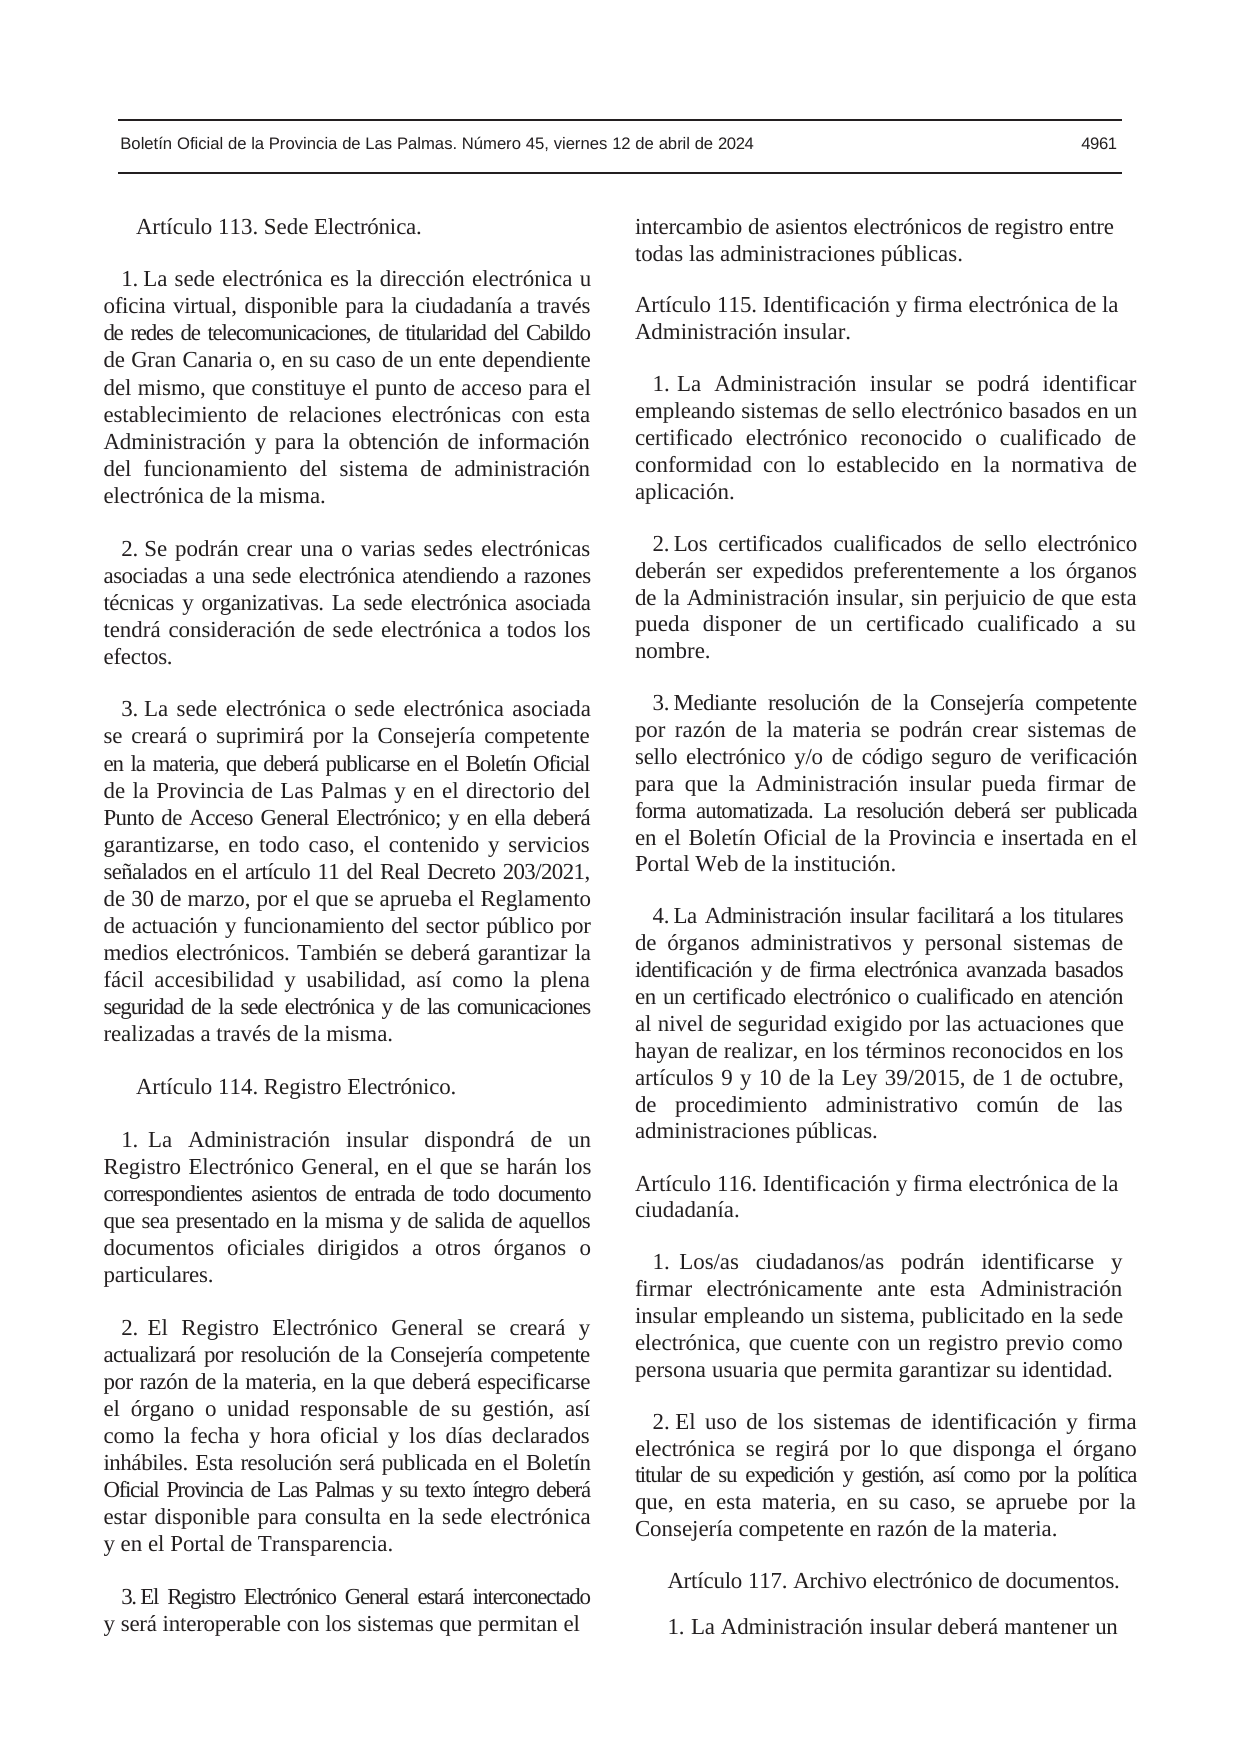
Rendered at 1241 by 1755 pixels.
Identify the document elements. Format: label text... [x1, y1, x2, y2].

list La Administración insular facilitará a los titulares de órganos administrativos y personal sistemas de identificación y de firma electrónica avanzada basados en un certificado electrónico o cualificado en atención al nivel de seguridad exigido por las actuaciones que hayan de realizar, en los términos reconocidos en los artículos 9 y 10 de la Ley 39/2015, de 1 de octubre, de procedimiento administrativo común de las administraciones públicas. [635, 902, 1124, 1144]
list Los/as ciudadanos/as podrán identificarse y firmar electrónicamente ante esta Administración insular empleando un sistema, publicitado en la sede electrónica, que cuente con un registro previo como persona usuaria que permita garantizar su identidad. [635, 1248, 1123, 1382]
text Artículo 115. Identificación y firma electrónica de la Administración insular. [635, 292, 1124, 345]
list La Administración insular dispondrá de un Registro Electrónico General, en el que se harán los correspondientes asientos de entrada de todo documento que sea presentado en la misma y de salida de aquellos documentos oficiales dirigidos a otros órganos o particulares. [103, 1126, 591, 1288]
text Artículo 116. Identificación y firma electrónica de la ciudadanía. [635, 1169, 1124, 1223]
list Se podrán crear una o varias sedes electrónicas asociadas a una sede electrónica atendiendo a razones técnicas y organizativas. La sede electrónica asociada tendrá consideración de sede electrónica a todos los efectos. [103, 534, 591, 669]
list La Administración insular deberá mantener un [667, 1613, 1137, 1639]
list Los certificados cualificados de sello electrónico deberán ser expedidos preferentemente a los órganos de la Administración insular, sin perjuicio de que esta pueda disponer de un certificado cualificado a su nombre. [635, 530, 1137, 664]
list La sede electrónica o sede electrónica asociada se creará o suprimirá por la Consejería competente en la materia, que deberá publicarse en el Boletín Oficial de la Provincia de Las Palmas y en el directorio del Punto de Acceso General Electrónico; y en ella deberá garantizarse, en todo caso, el contenido y servicios señalados en el artículo 11 del Real Decreto 203/2021, de 30 de marzo, por el que se aprueba el Reglamento de actuación y funcionamiento del sector público por medios electrónicos. También se deberá garantizar la fácil accesibilidad y usabilidad, así como la plena seguridad de la sede electrónica y de las comunicaciones realizadas a través de la misma. [103, 695, 591, 1047]
list La sede electrónica es la dirección electrónica u oficina virtual, disponible para la ciudadanía a través de redes de telecomunicaciones, de titularidad del Cabildo de Gran Canaria o, en su caso de un ente dependiente del mismo, que constituye el punto de acceso para el establecimiento de relaciones electrónicas con esta Administración y para la obtención de información del funcionamiento del sistema de administración electrónica de la misma. [103, 265, 591, 508]
list El Registro Electrónico General se creará y actualizará por resolución de la Consejería competente por razón de la materia, en la que deberá especificarse el órgano o unidad responsable de su gestión, así como la fecha y hora oficial y los días declarados inhábiles. Esta resolución será publicada en el Boletín Oficial Provincia de Las Palmas y su texto íntegro deberá estar disponible para consulta en la sede electrónica y en el Portal de Transparencia. [103, 1314, 591, 1557]
list El Registro Electrónico General estará interconectado y será interoperable con los sistemas que permitan el [103, 1583, 591, 1637]
list La Administración insular se podrá identificar empleando sistemas de sello electrónico basados en un certificado electrónico reconocido o cualificado de conformidad con lo establecido en la normativa de aplicación. [635, 370, 1137, 504]
text intercambio de asientos electrónicos de registro entre todas las administraciones públicas. [635, 213, 1137, 266]
list Mediante resolución de la Consejería competente por razón de la materia se podrán crear sistemas de sello electrónico y/o de código seguro de verificación para que la Administración insular pueda firmar de forma automatizada. La resolución deberá ser publicada en el Boletín Oficial de la Provincia e insertada en el Portal Web de la institución. [635, 689, 1137, 877]
list El uso de los sistemas de identificación y firma electrónica se regirá por lo que disponga el órgano titular de su expedición y gestión, así como por la política que, en esta materia, en su caso, se apruebe por la Consejería competente en razón de la materia. [635, 1408, 1137, 1542]
text Artículo 113. Sede Electrónica. [136, 213, 595, 239]
text Artículo 114. Registro Electrónico. [136, 1073, 595, 1100]
text Artículo 117. Archivo electrónico de documentos. [667, 1567, 1137, 1594]
